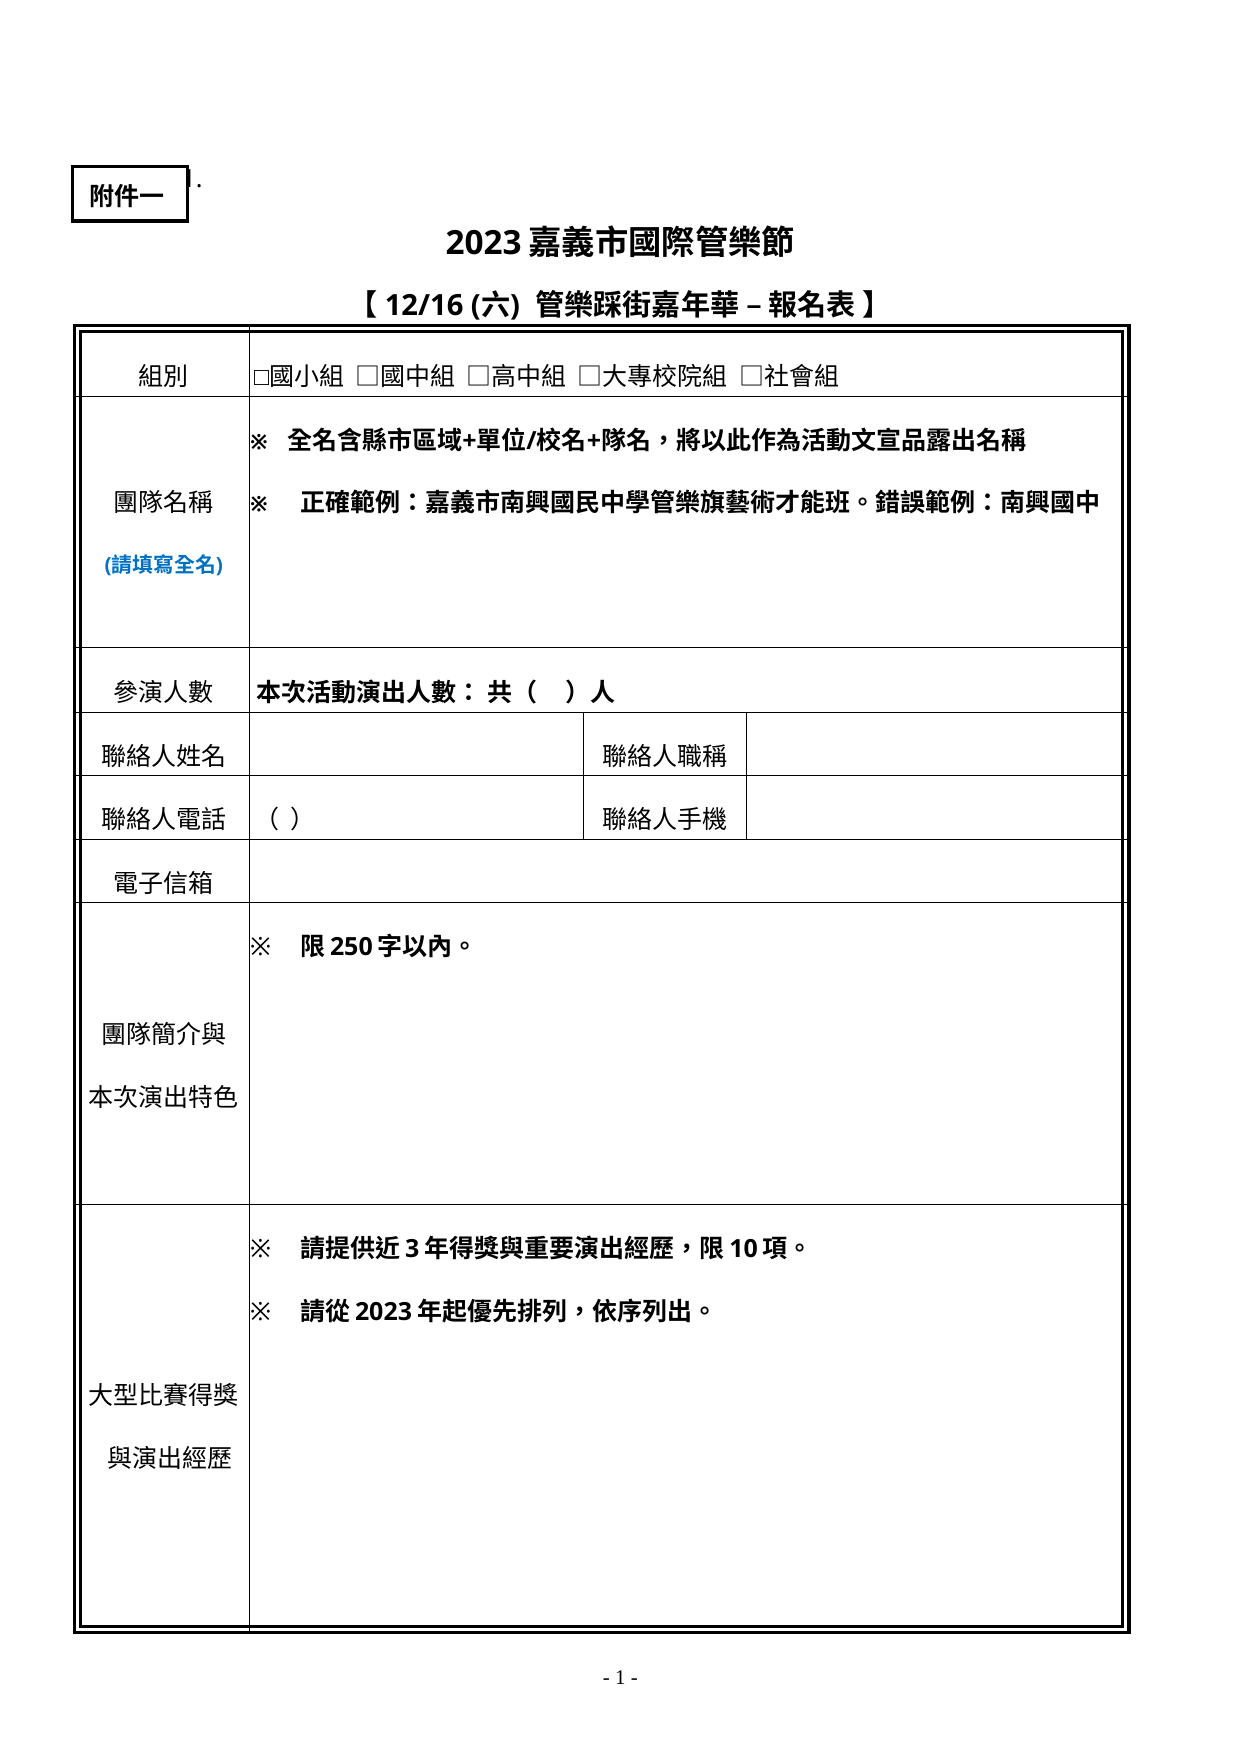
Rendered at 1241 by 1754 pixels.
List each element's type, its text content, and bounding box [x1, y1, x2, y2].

table_cell [747, 776, 1121, 839]
table_cell 團隊簡介與 本次演出特色 [82, 903, 249, 1204]
table_cell [250, 840, 1121, 902]
table_cell 大型比賽得獎與演出經歷 [82, 1205, 249, 1624]
table_cell 團隊名稱 (請填寫全名) [82, 397, 249, 647]
text 2023嘉義市國際管樂節 [74, 168, 186, 219]
text 2023嘉義市國際管樂節 [106, 199, 1134, 261]
text 【 12/16 (六) 管樂踩街嘉年華 – 報名表 】 [106, 261, 1134, 324]
text 附件一 [89, 176, 171, 212]
table_cell 限250字以內。 [250, 903, 1121, 1204]
table_cell [250, 713, 583, 775]
table_cell 電子信箱 [82, 840, 249, 902]
table_header □國小組 □國中組 □高中組 □大專校院組 □社會組 [250, 327, 1126, 396]
table_cell 本次活動演出人數： 共（ ）人 [250, 648, 1121, 712]
table_cell 請提供近3年得獎與重要演出經歷，限10項。 請從2023年起優先排列，依序列出。 [250, 1205, 1121, 1624]
table_cell （ ） [250, 776, 583, 839]
table_cell 聯絡人電話 [82, 776, 249, 839]
table_cell [747, 713, 1121, 775]
table_cell 全名含縣市區域+單位/校名+隊名，將以此作為活動文宣品露出名稱 正確範例：嘉義市南興國民中學管樂旗藝術才能班。錯誤範例：南興國中 [250, 397, 1121, 647]
table_cell 聯絡人職稱 [584, 713, 746, 775]
table_header 組別 [77, 327, 249, 396]
table_cell 聯絡人姓名 [82, 713, 249, 775]
table_cell 聯絡人手機 [584, 776, 746, 839]
table_cell 參演人數 [82, 648, 249, 712]
